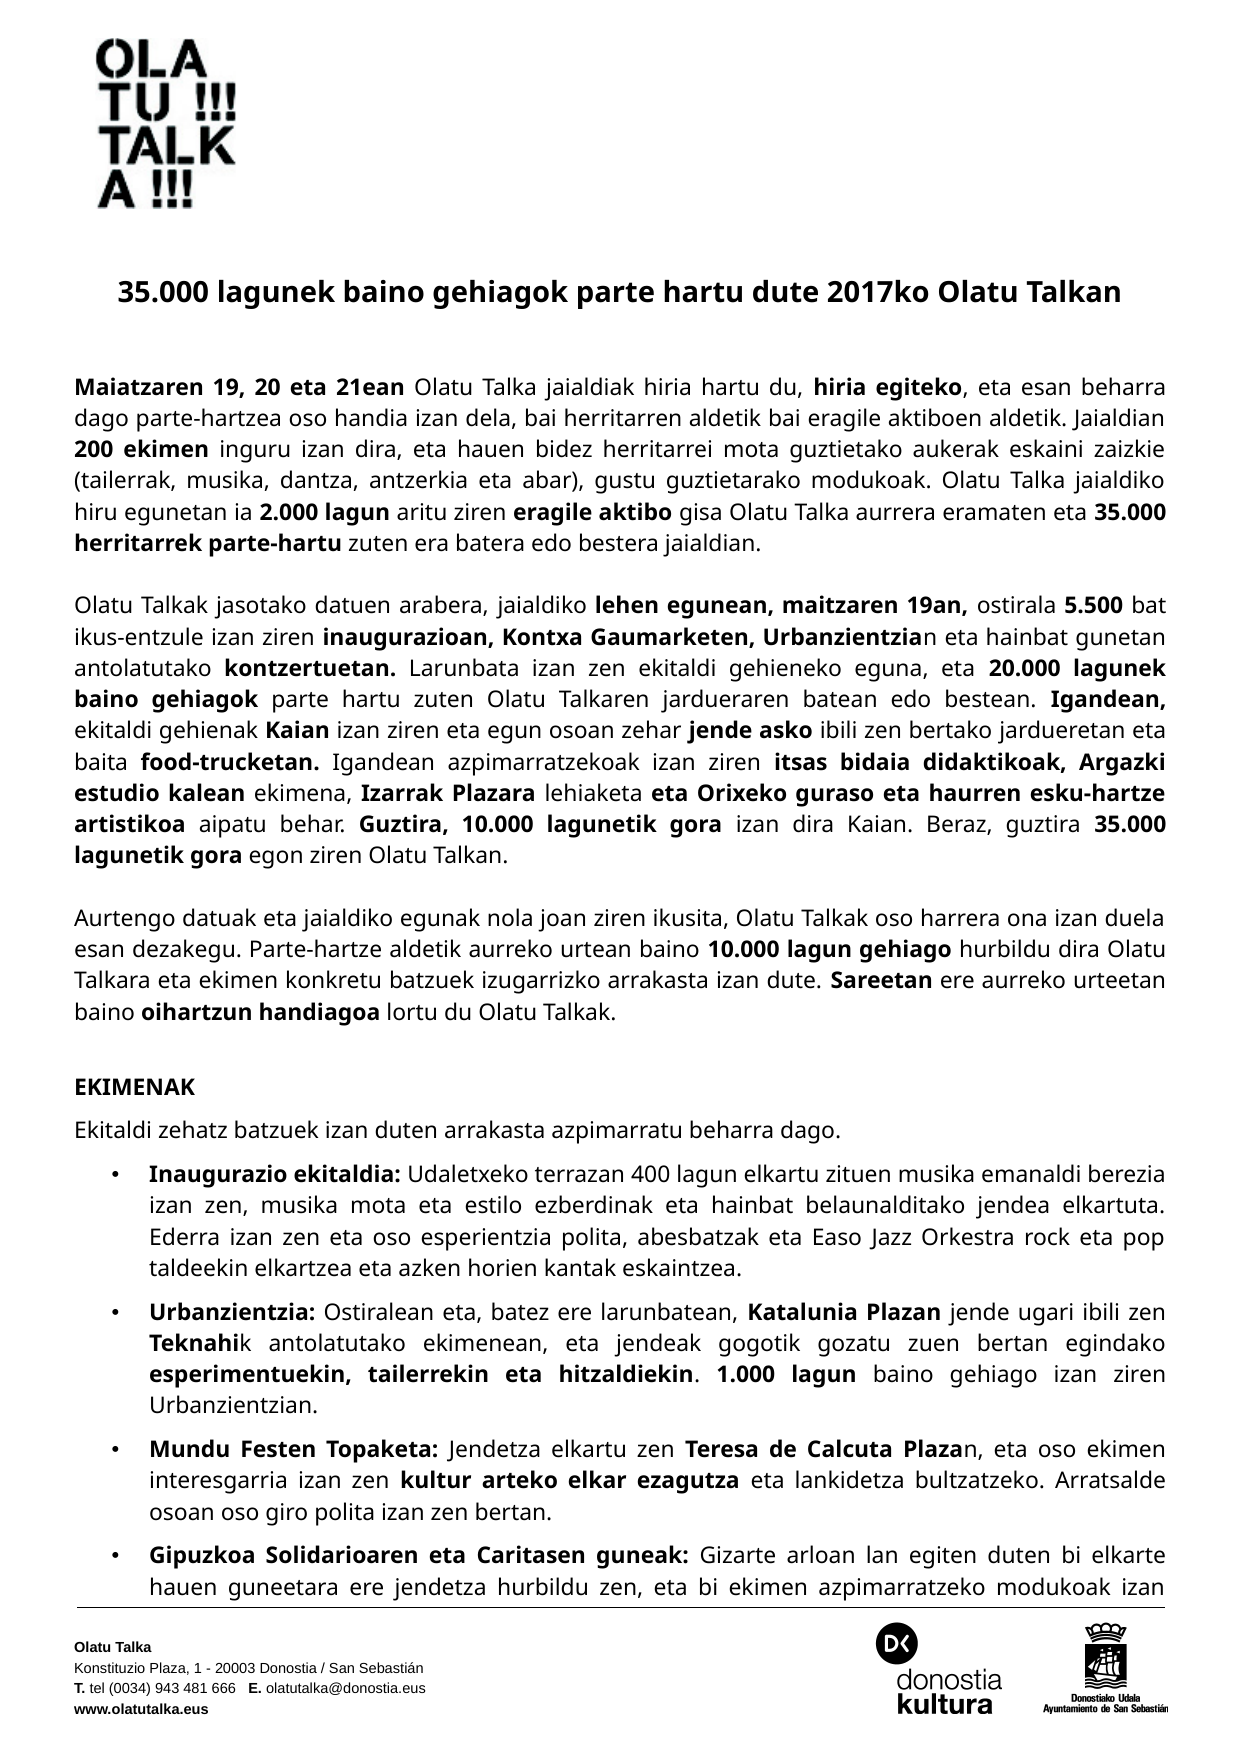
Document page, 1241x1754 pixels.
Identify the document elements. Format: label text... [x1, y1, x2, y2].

text Aurtengo datuak eta jaialdiko egunak nola joan ziren ikusita, Olatu Talkak oso harrera ona izan duela esan dezakegu. Parte-hartze aldetik aurreko urtean baino 10.000 lagun gehiago hurbildu dira Olatu Talkara eta ekimen konkretu batzuek izugarrizko arrakasta izan dute. Sareetan ere aurreko urteetan baino oihartzun handiagoa lortu du Olatu Talkak. [74, 902, 1166, 1027]
text 35.000 lagunek baino gehiagok parte hartu dute 2017ko Olatu Talkan [74, 271, 1166, 311]
text Olatu Talkak jasotako datuen arabera, jaialdiko lehen egunean, maitzaren 19an, ostirala 5.500 bat ikus-entzule izan ziren inaugurazioan, Kontxa Gaumarketen, Urbanzientzian eta hainbat gunetan antolatutako kontzertuetan. Larunbata izan zen ekitaldi gehieneko eguna, eta 20.000 lagunek baino gehiagok parte hartu zuten Olatu Talkaren jardueraren batean edo bestean. Igandean, ekitaldi gehienak Kaian izan ziren eta egun osoan zehar jende asko ibili zen bertako jardueretan eta baita food-trucketan. Igandean azpimarratzekoak izan ziren itsas bidaia didaktikoak, Argazki estudio kalean ekimena, Izarrak Plazara lehiaketa eta Orixeko guraso eta haurren esku-hartze artistikoa aipatu behar. Guztira, 10.000 lagunetik gora izan dira Kaian. Beraz, guztira 35.000 lagunetik gora egon ziren Olatu Talkan. [74, 589, 1166, 870]
list Urbanzientzia: Ostiralean eta, batez ere larunbatean, Katalunia Plazan jende ugari ibili zen Teknahik antolatutako ekimenean, eta jendeak gogotik gozatu zuen bertan egindako esperimentuekin, tailerrekin eta hitzaldiekin. 1.000 lagun baino gehiago izan ziren Urbanzientzian. [111, 1295, 1166, 1420]
text Ekitaldi zehatz batzuek izan duten arrakasta azpimarratu beharra dago. [74, 1114, 1166, 1145]
text Maiatzaren 19, 20 eta 21ean Olatu Talka jaialdiak hiria hartu du, hiria egiteko, eta esan beharra dago parte-hartzea oso handia izan dela, bai herritarren aldetik bai eragile aktiboen aldetik. Jaialdian 200 ekimen inguru izan dira, eta hauen bidez herritarrei mota guztietako aukerak eskaini zaizkie (tailerrak, musika, dantza, antzerkia eta abar), gustu guztietarako modukoak. Olatu Talka jaialdiko hiru egunetan ia 2.000 lagun aritu ziren eragile aktibo gisa Olatu Talka aurrera eramaten eta 35.000 herritarrek parte-hartu zuten era batera edo bestera jaialdian. [74, 370, 1166, 558]
text EKIMENAK [74, 1070, 1166, 1102]
picture [874, 1621, 1168, 1714]
list Mundu Festen Topaketa: Jendetza elkartu zen Teresa de Calcuta Plazan, eta oso ekimen interesgarria izan zen kultur arteko elkar ezagutza eta lankidetza bultzatzeko. Arratsalde osoan oso giro polita izan zen bertan. [111, 1433, 1166, 1527]
list Gipuzkoa Solidarioaren eta Caritasen guneak: Gizarte arloan lan egiten duten bi elkarte hauen guneetara ere jendetza hurbildu zen, eta bi ekimen azpimarratzeko modukoak izan [111, 1539, 1166, 1602]
list Inaugurazio ekitaldia: Udaletxeko terrazan 400 lagun elkartu zituen musika emanaldi berezia izan zen, musika mota eta estilo ezberdinak eta hainbat belaunalditako jendea elkartuta. Ederra izan zen eta oso esperientzia polita, abesbatzak eta Easo Jazz Orkestra rock eta pop taldeekin elkartzea eta azken horien kantak eskaintzea. [111, 1158, 1166, 1283]
picture [95, 38, 237, 209]
